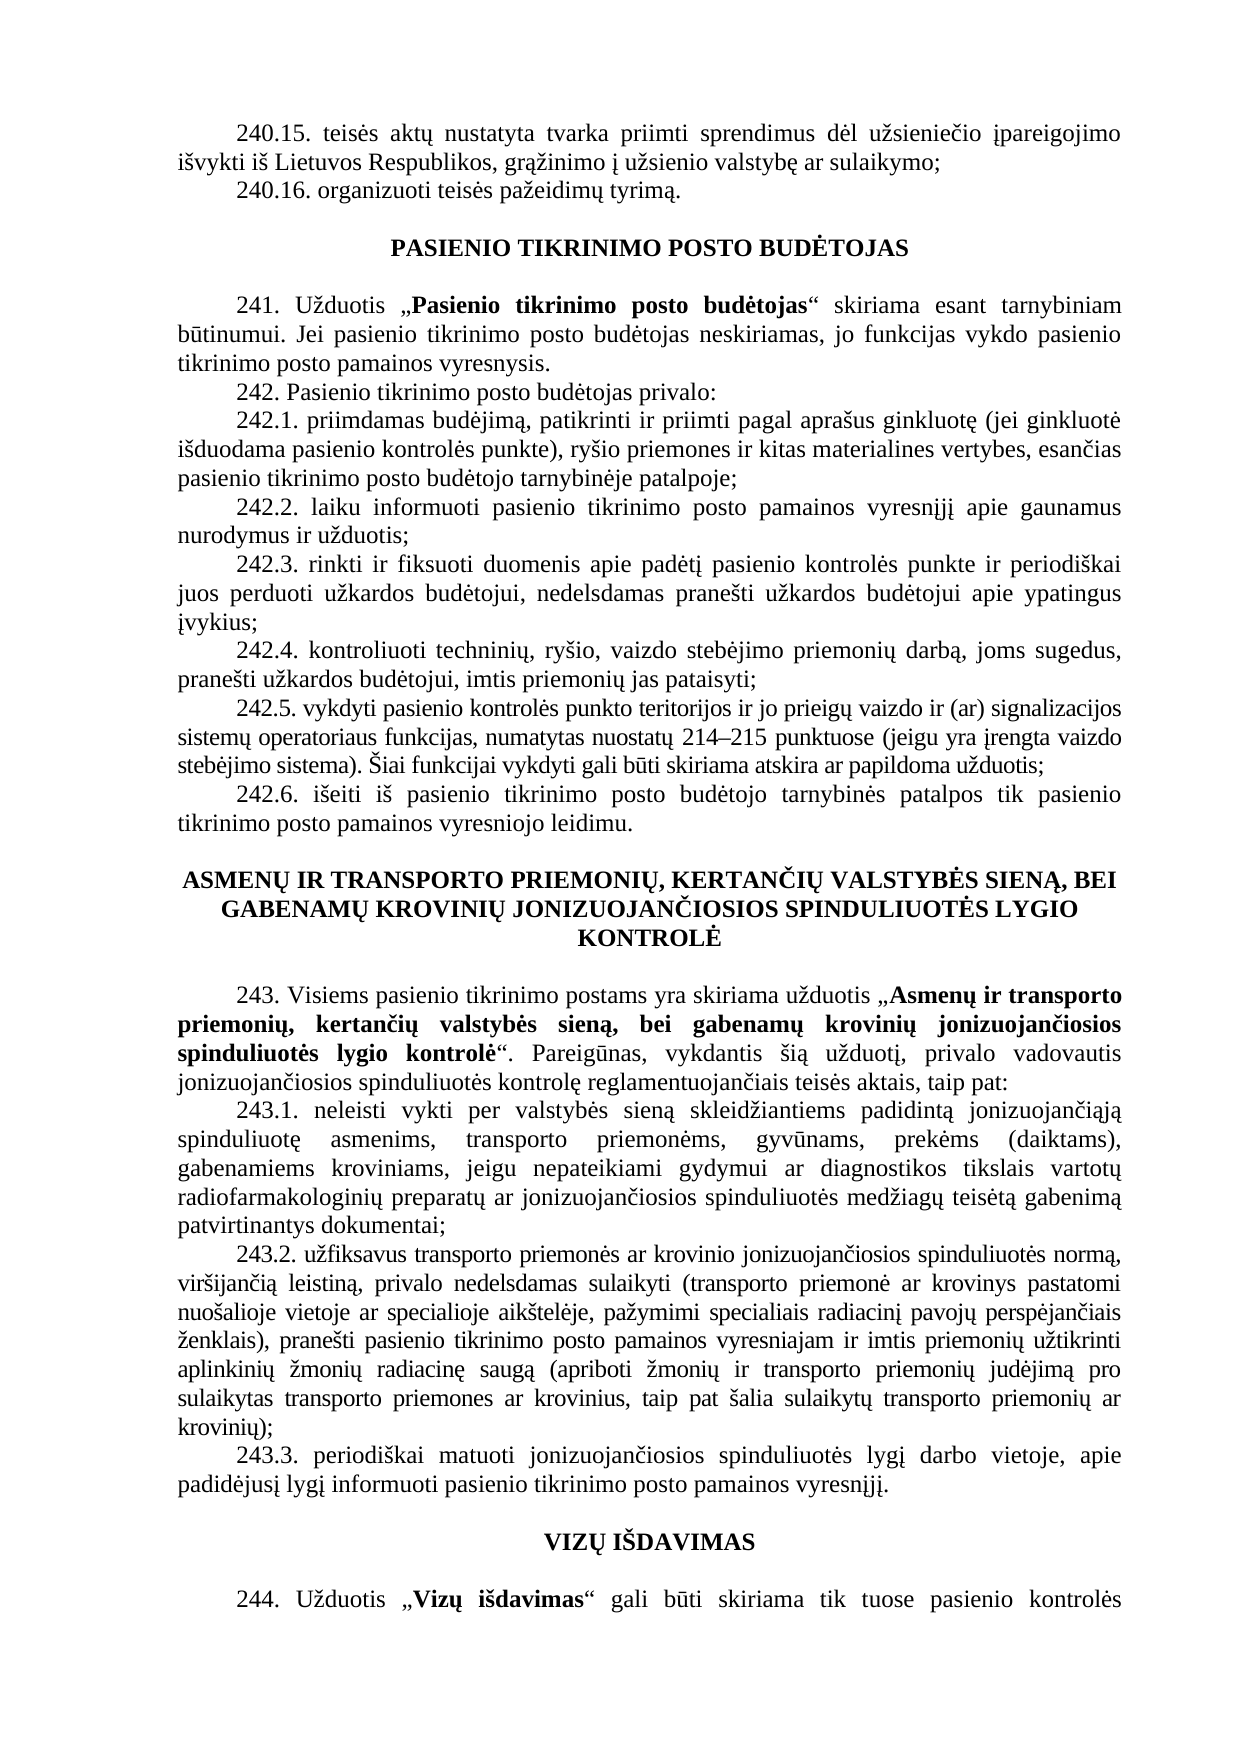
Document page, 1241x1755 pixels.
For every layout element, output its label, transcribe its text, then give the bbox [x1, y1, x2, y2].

text 241. Užduotis „Pasienio tikrinimo posto budėtojas“ skiriama esant tarnybiniam būtinumui. Jei pasienio tikrinimo posto budėtojas neskiriamas, jo funkcijas vykdo pasienio tikrinimo posto pamainos vyresnysis. [177, 291, 1122, 377]
text 243.2. užfiksavus transporto priemonės ar krovinio jonizuojančiosios spinduliuotės normą, viršijančią leistiną, privalo nedelsdamas sulaikyti (transporto priemonė ar krovinys pastatomi nuošalioje vietoje ar specialioje aikštelėje, pažymimi specialiais radiacinį pavojų perspėjančiais ženklais), pranešti pasienio tikrinimo posto pamainos vyresniajam ir imtis priemonių užtikrinti aplinkinių žmonių radiacinę saugą (apriboti žmonių ir transporto priemonių judėjimą pro sulaikytas transporto priemones ar krovinius, taip pat šalia sulaikytų transporto priemonių ar krovinių); [177, 1239, 1122, 1441]
text ASMENŲ IR TRANSPORTO PRIEMONIŲ, KERTANČIŲ VALSTYBĖS SIENĄ, BEI GABENAMŲ KROVINIŲ JONIZUOJANČIOSIOS SPINDULIUOTĖS LYGIO KONTROLĖ [177, 866, 1122, 952]
text 242.5. vykdyti pasienio kontrolės punkto teritorijos ir jo prieigų vaizdo ir (ar) signalizacijos sistemų operatoriaus funkcijas, numatytas nuostatų 214–215 punktuose (jeigu yra įrengta vaizdo stebėjimo sistema). Šiai funkcijai vykdyti gali būti skiriama atskira ar papildoma užduotis; [177, 693, 1122, 779]
text 240.16. organizuoti teisės pažeidimų tyrimą. [177, 176, 1122, 204]
text 242.3. rinkti ir fiksuoti duomenis apie padėtį pasienio kontrolės punkte ir periodiškai juos perduoti užkardos budėtojui, nedelsdamas pranešti užkardos budėtojui apie ypatingus įvykius; [177, 549, 1122, 636]
text 242.2. laiku informuoti pasienio tikrinimo posto pamainos vyresnįjį apie gaunamus nurodymus ir užduotis; [177, 492, 1122, 549]
text 243. Visiems pasienio tikrinimo postams yra skiriama užduotis „Asmenų ir transporto priemonių, kertančių valstybės sieną, bei gabenamų krovinių jonizuojančiosios spinduliuotės lygio kontrolė“. Pareigūnas, vykdantis šią užduotį, privalo vadovautis jonizuojančiosios spinduliuotės kontrolę reglamentuojančiais teisės aktais, taip pat: [177, 981, 1122, 1096]
text 243.1. neleisti vykti per valstybės sieną skleidžiantiems padidintą jonizuojančiąją spinduliuotę asmenims, transporto priemonėms, gyvūnams, prekėms (daiktams), gabenamiems kroviniams, jeigu nepateikiami gydymui ar diagnostikos tikslais vartotų radiofarmakologinių preparatų ar jonizuojančiosios spinduliuotės medžiagų teisėtą gabenimą patvirtinantys dokumentai; [177, 1096, 1122, 1239]
text 242.1. priimdamas budėjimą, patikrinti ir priimti pagal aprašus ginkluotę (jei ginkluotė išduodama pasienio kontrolės punkte), ryšio priemones ir kitas materialines vertybes, esančias pasienio tikrinimo posto budėtojo tarnybinėje patalpoje; [177, 406, 1122, 492]
text 242. Pasienio tikrinimo posto budėtojas privalo: [177, 377, 1122, 406]
text 243.3. periodiškai matuoti jonizuojančiosios spinduliuotės lygį darbo vietoje, apie padidėjusį lygį informuoti pasienio tikrinimo posto pamainos vyresnįjį. [177, 1441, 1122, 1498]
text 242.4. kontroliuoti techninių, ryšio, vaizdo stebėjimo priemonių darbą, joms sugedus, pranešti užkardos budėtojui, imtis priemonių jas pataisyti; [177, 636, 1122, 693]
text PASIENIO TIKRINIMO POSTO BUDĖTOJAS [177, 233, 1122, 262]
text 244. Užduotis „Vizų išdavimas“ gali būti skiriama tik tuose pasienio kontrolės [177, 1584, 1122, 1613]
text 242.6. išeiti iš pasienio tikrinimo posto budėtojo tarnybinės patalpos tik pasienio tikrinimo posto pamainos vyresniojo leidimu. [177, 779, 1122, 837]
text VIZŲ IŠDAVIMAS [177, 1527, 1122, 1556]
text 240.15. teisės aktų nustatyta tvarka priimti sprendimus dėl užsieniečio įpareigojimo išvykti iš Lietuvos Respublikos, grąžinimo į užsienio valstybę ar sulaikymo; [177, 118, 1122, 176]
